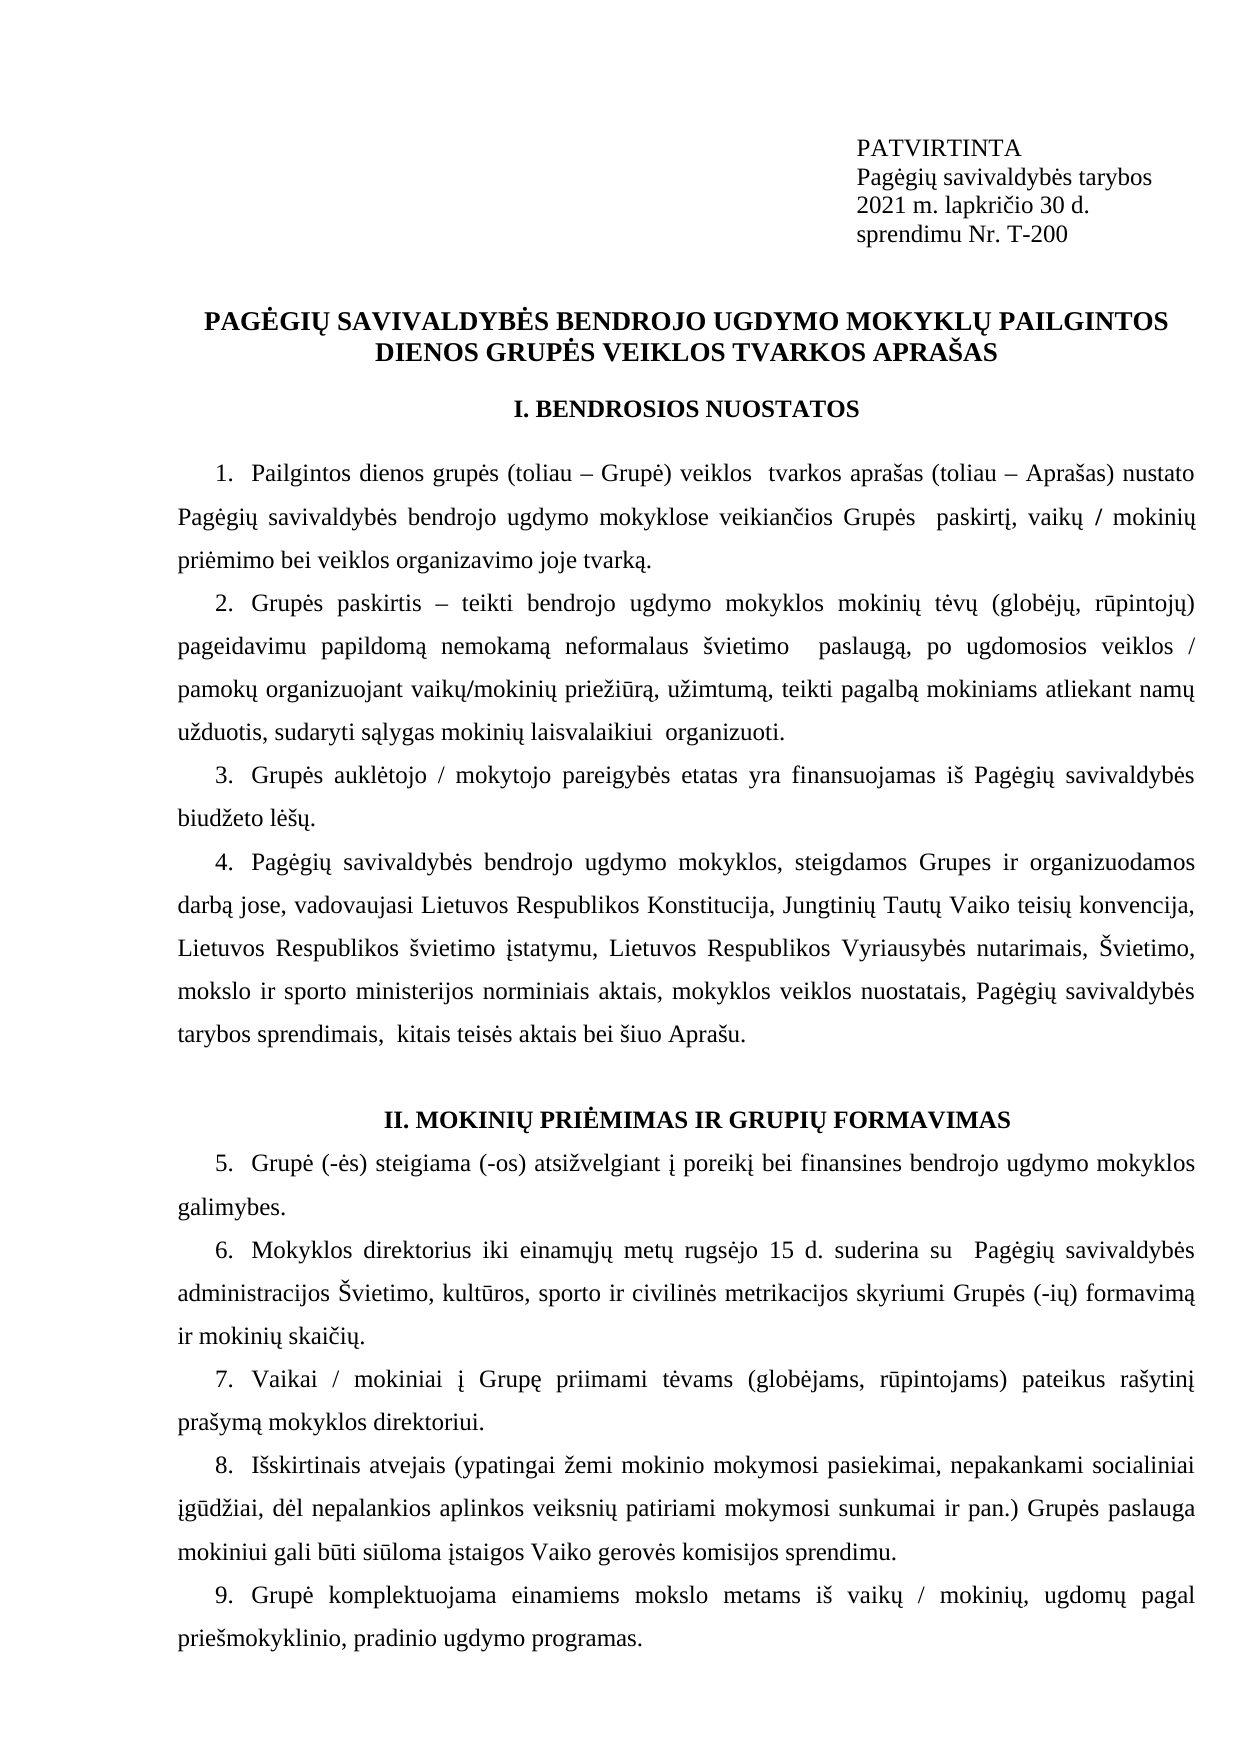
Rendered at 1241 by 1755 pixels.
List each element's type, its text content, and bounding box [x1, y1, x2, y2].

text 6. Mokyklos direktorius iki einamųjų metų rugsėjo 15 d. suderina su Pagėgių savivaldybės administracijos Švietimo, kultūros, sporto ir civilinės metrikacijos skyriumi Grupės (-ių) formavimą ir mokinių skaičių. [177, 1235, 1196, 1350]
text 4. Pagėgių savivaldybės bendrojo ugdymo mokyklos, steigdamos Grupes ir organizuodamos darbą jose, vadovaujasi Lietuvos Respublikos Konstitucija, Jungtinių Tautų Vaiko teisių konvencija, Lietuvos Respublikos švietimo įstatymu, Lietuvos Respublikos Vyriausybės nutarimais, Švietimo, mokslo ir sporto ministerijos norminiais aktais, mokyklos veiklos nuostatais, Pagėgių savivaldybės tarybos sprendimais, kitais teisės aktais bei šiuo Aprašu. [177, 847, 1196, 1048]
text 2021 m. lapkričio 30 d. [856, 190, 1196, 219]
text II. MOKINIŲ PRIĖMIMAS IR GRUPIŲ FORMAVIMAS [383, 1105, 1196, 1134]
text 2. Grupės paskirtis – teikti bendrojo ugdymo mokyklos mokinių tėvų (globėjų, rūpintojų) pageidavimu papildomą nemokamą neformalaus švietimo paslaugą, po ugdomosios veiklos / pamokų organizuojant vaikų/mokinių priežiūrą, užimtumą, teikti pagalbą mokiniams atliekant namų užduotis, sudaryti sąlygas mokinių laisvalaikiui organizuoti. [177, 588, 1196, 746]
text PAGĖGIŲ SAVIVALDYBĖS BENDROJO UGDYMO MOKYKLŲ PAILGINTOS DIENOS GRUPĖS VEIKLOS TVARKOS APRAŠAS [177, 305, 1196, 367]
text Pagėgių savivaldybės tarybos [856, 162, 1196, 190]
text sprendimu Nr. T-200 [856, 219, 1196, 248]
text 5. Grupė (-ės) steigiama (-os) atsižvelgiant į poreikį bei finansines bendrojo ugdymo mokyklos galimybes. [177, 1148, 1196, 1220]
text 9. Grupė komplektuojama einamiems mokslo metams iš vaikų / mokinių, ugdomų pagal priešmokyklinio, pradinio ugdymo programas. [177, 1580, 1196, 1652]
text 7. Vaikai / mokiniai į Grupę priimami tėvams (globėjams, rūpintojams) pateikus rašytinį prašymą mokyklos direktoriui. [177, 1364, 1196, 1436]
text 1. Pailgintos dienos grupės (toliau – Grupė) veiklos tvarkos aprašas (toliau – Aprašas) nustato Pagėgių savivaldybės bendrojo ugdymo mokyklose veikiančios Grupės paskirtį, vaikų / mokinių priėmimo bei veiklos organizavimo joje tvarką. [177, 458, 1196, 573]
text 3. Grupės auklėtojo / mokytojo pareigybės etatas yra finansuojamas iš Pagėgių savivaldybės biudžeto lėšų. [177, 760, 1196, 832]
text I. BENDROSIOS NUOSTATOS [177, 394, 1196, 422]
text PATVIRTINTA [856, 133, 1196, 162]
text 8. Išskirtinais atvejais (ypatingai žemi mokinio mokymosi pasiekimai, nepakankami socialiniai įgūdžiai, dėl nepalankios aplinkos veiksnių patiriami mokymosi sunkumai ir pan.) Grupės paslauga mokiniui gali būti siūloma įstaigos Vaiko gerovės komisijos sprendimu. [177, 1450, 1196, 1565]
